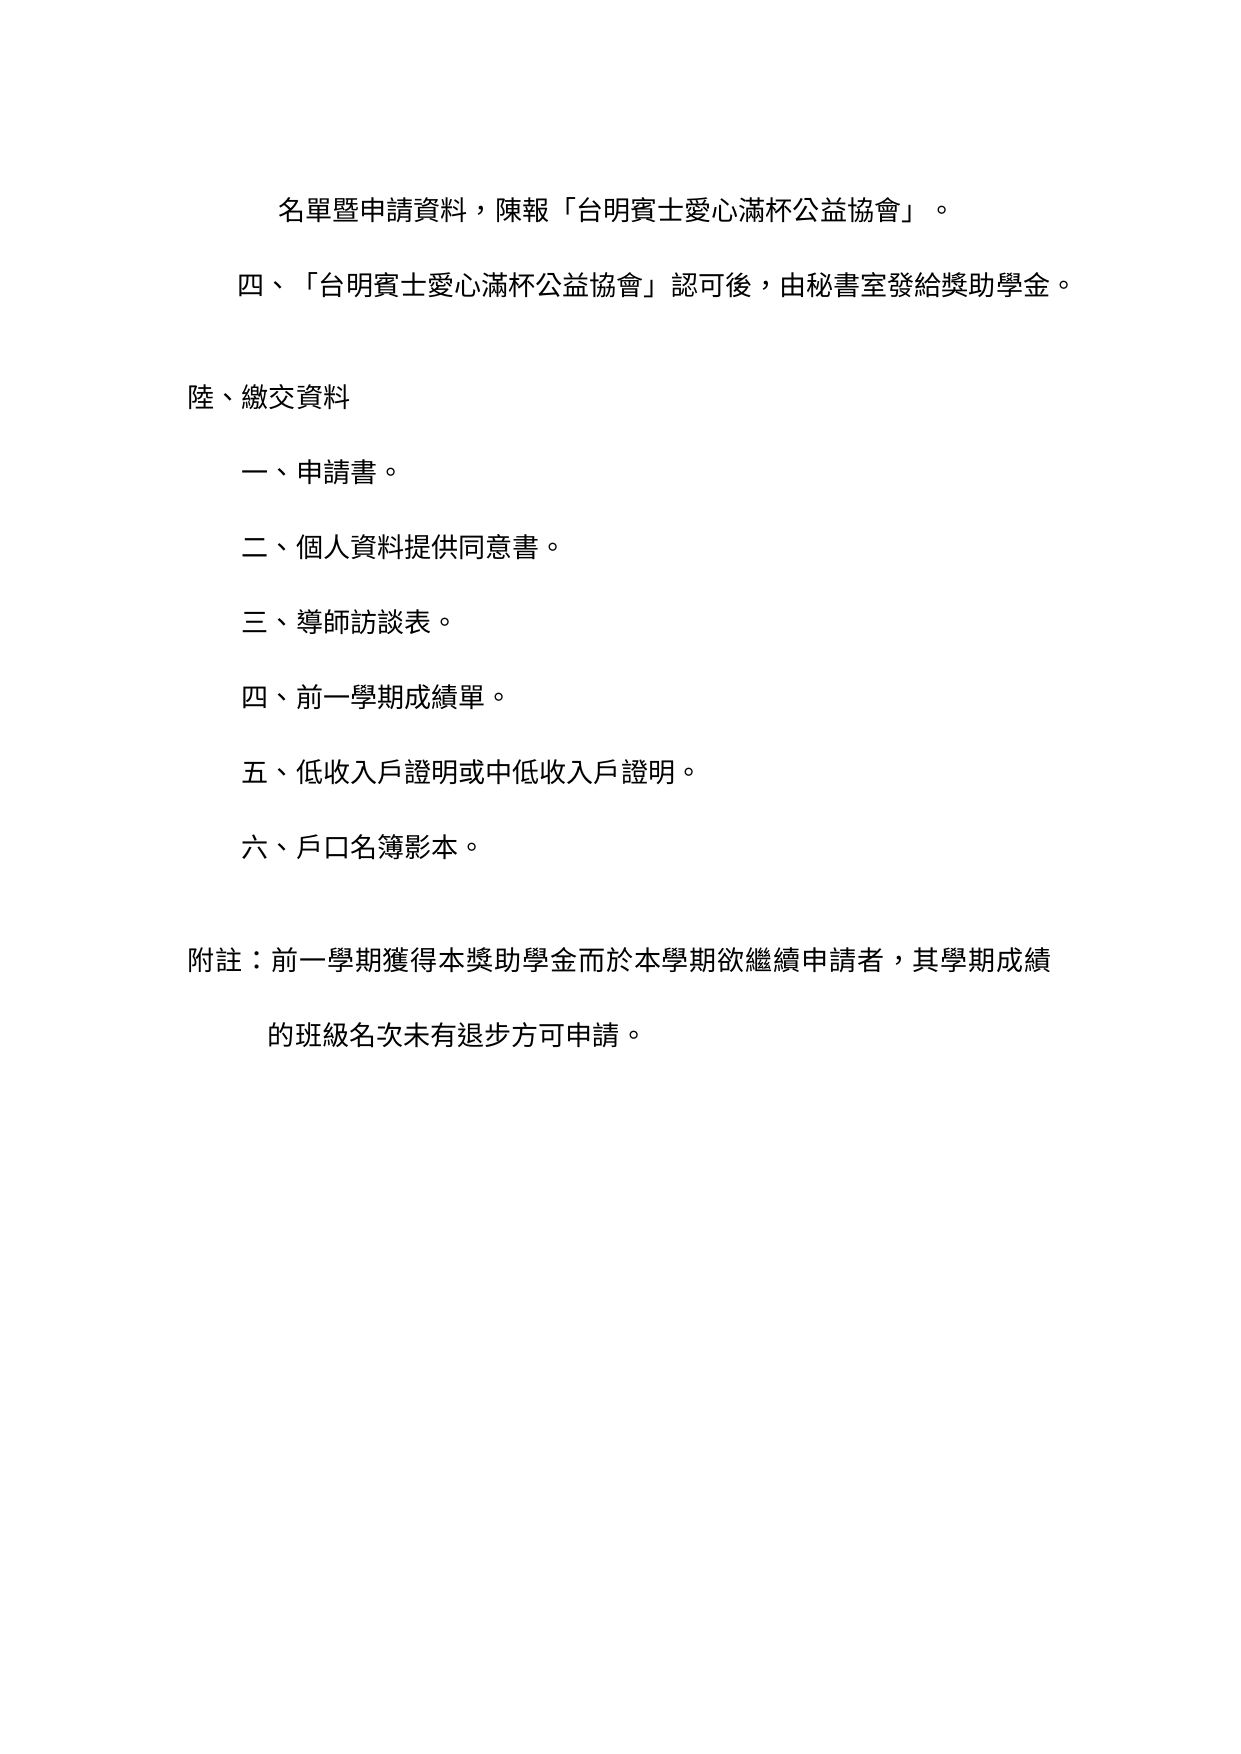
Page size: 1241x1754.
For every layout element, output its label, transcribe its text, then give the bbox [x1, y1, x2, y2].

text 陸、繳交資料 一、申請書。 二、個人資料提供同意書。 三、導師訪談表。 [187, 314, 1053, 652]
text 名單暨申請資料，陳報「台明賓士愛心滿杯公益協會」。 [237, 164, 1053, 239]
text 四、「台明賓士愛心滿杯公益協會」認可後，由秘書室發給獎助學金。 [237, 239, 1053, 314]
text 四、前一學期成績單。 [187, 652, 1053, 727]
text 五、低收入戶證明或中低收入戶證明。 [187, 727, 1053, 802]
text 六、戶口名簿影本。 [187, 802, 1053, 877]
text 附註：前一學期獲得本獎助學金而於本學期欲繼續申請者，其學期成績的班級名次未有退步方可申請。 [187, 914, 1053, 1064]
